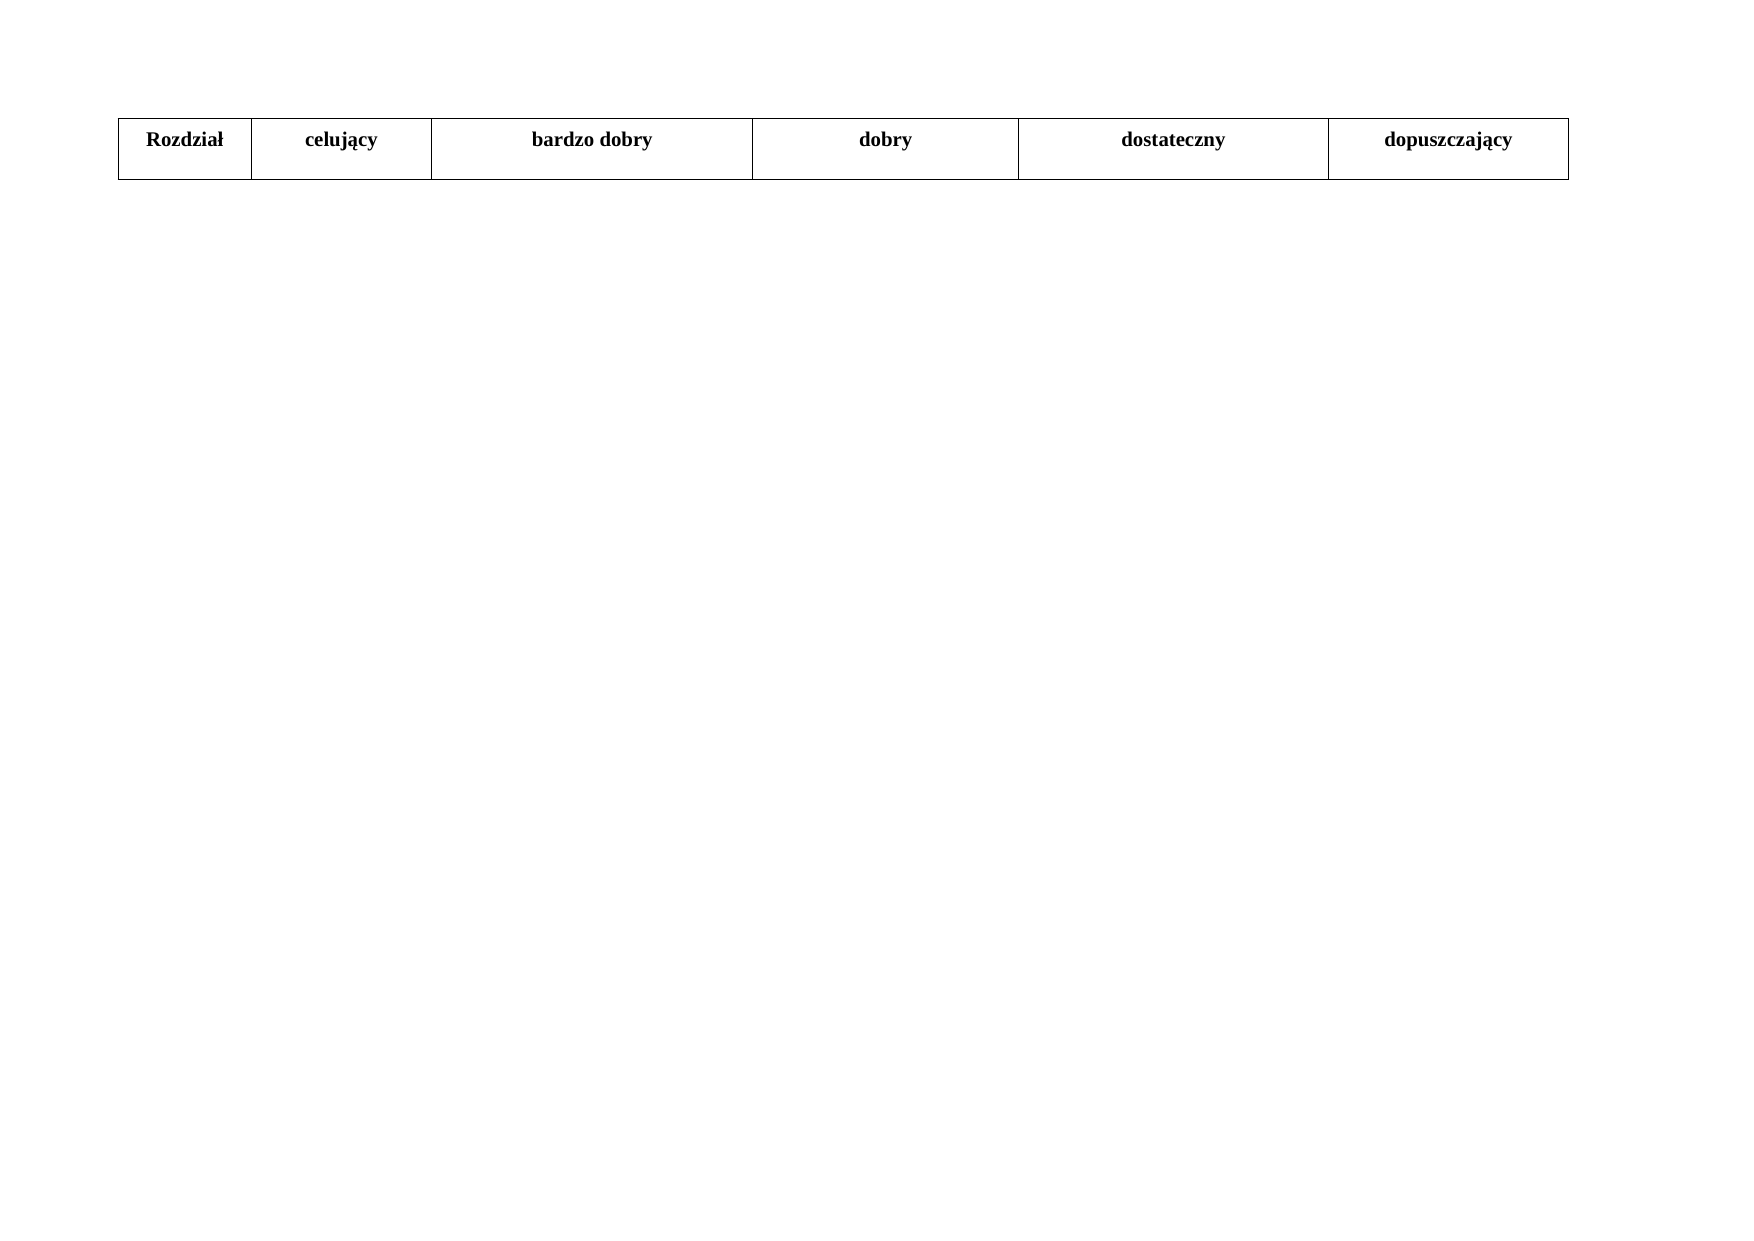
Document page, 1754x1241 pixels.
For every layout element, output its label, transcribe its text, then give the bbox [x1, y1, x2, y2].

table_header celujący [252, 119, 431, 179]
table_header dostateczny [1019, 119, 1328, 179]
table_header dobry [753, 119, 1018, 179]
table_header Rozdział [119, 119, 251, 179]
table_header dopuszczający [1329, 119, 1568, 179]
table_header [1569, 118, 1642, 179]
table_header bardzo dobry [432, 119, 752, 179]
